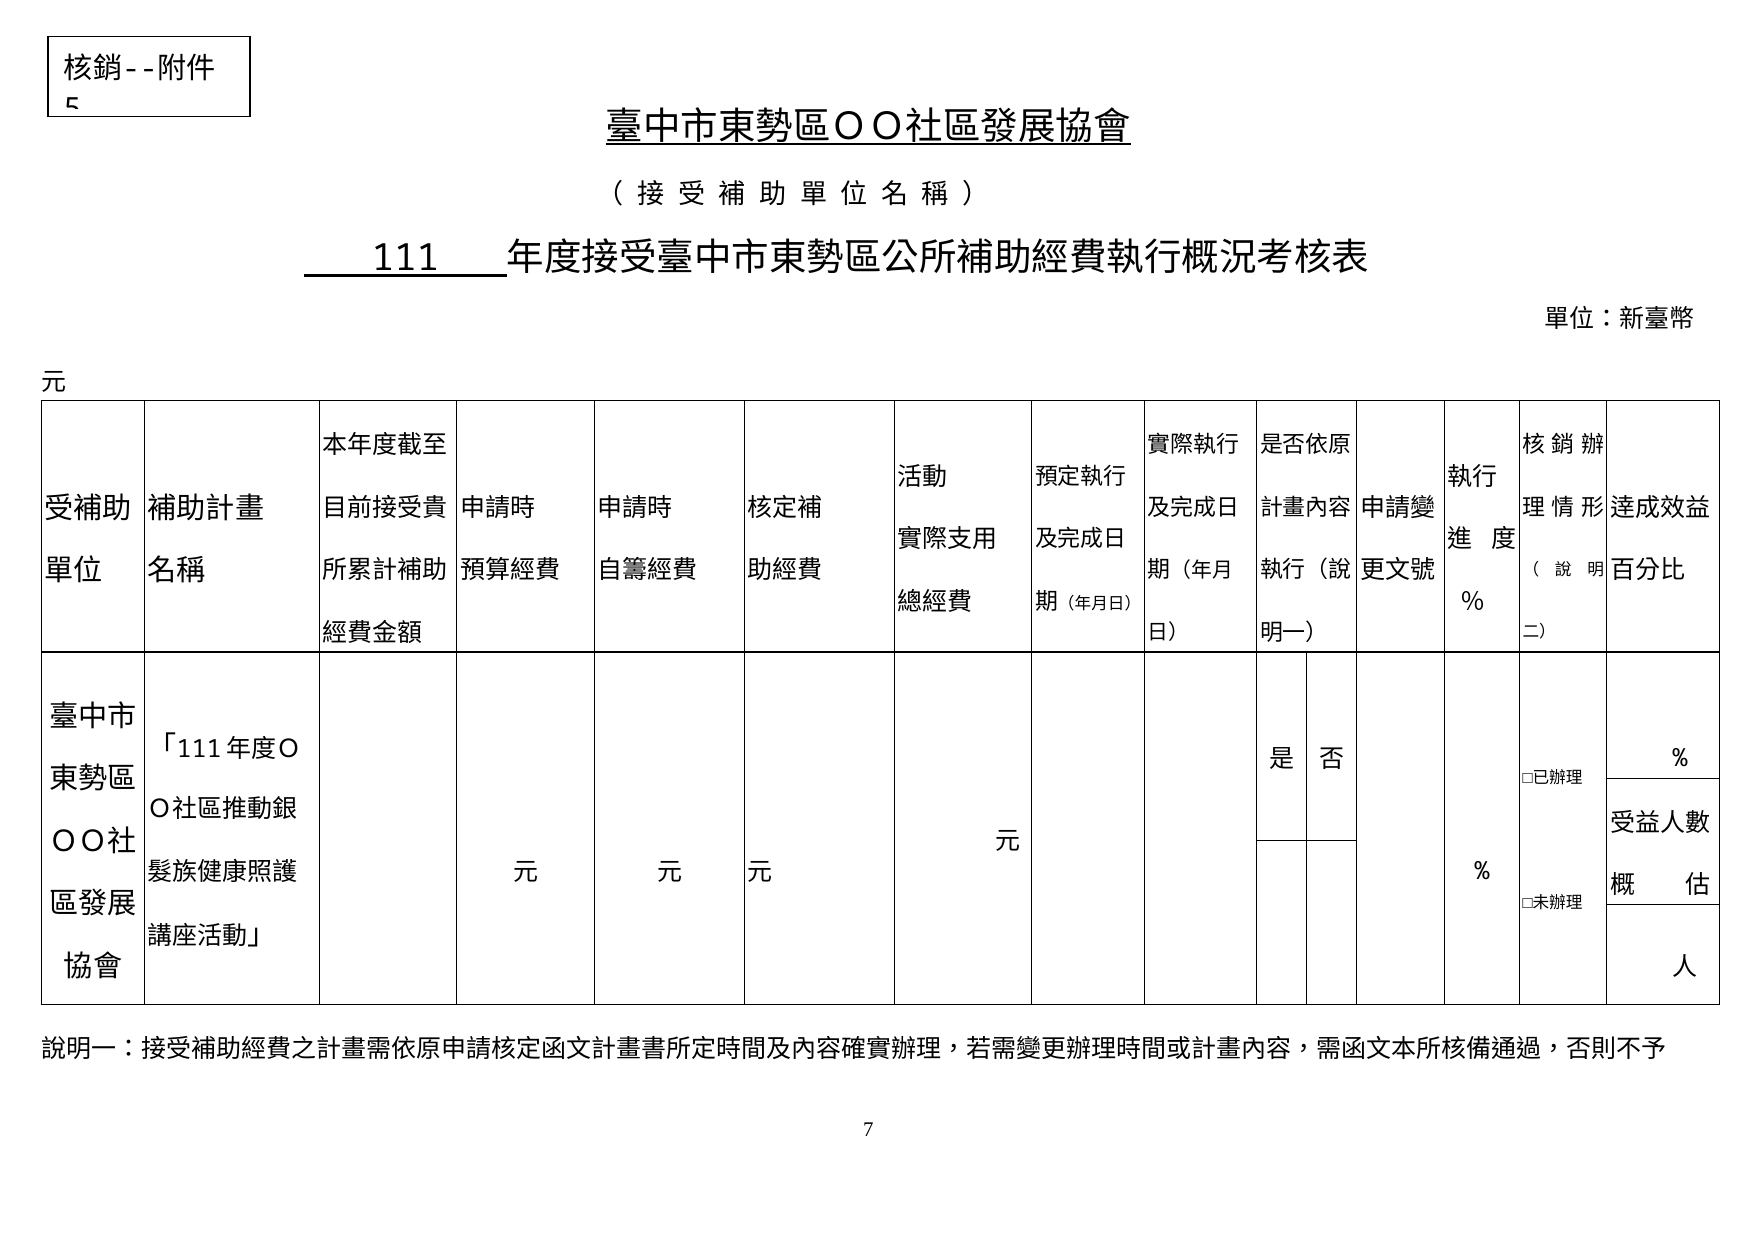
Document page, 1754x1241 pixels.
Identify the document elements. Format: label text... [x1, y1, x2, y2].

text 111 年度接受臺中市東勢區公所補助經費執行概況考核表 [41, 213, 1695, 275]
table_cell 元 [895, 653, 1031, 1003]
table_cell [320, 653, 456, 1003]
table_cell 人 [1607, 905, 1719, 1003]
table_header 核銷辦 理情形（說明二） [1520, 401, 1606, 651]
table_cell 元 [595, 653, 744, 1003]
table_cell 受益人數 概 估 [1607, 779, 1719, 903]
table_cell 臺中市東勢區ＯＯ社區發展協會 [42, 653, 144, 1003]
table_cell % [1607, 653, 1719, 777]
table_header 申請變更文號 [1357, 401, 1444, 651]
table_cell [1145, 653, 1256, 1003]
table_header 受補助單位 [42, 401, 144, 651]
table_header 逹成效益 百分比 [1607, 401, 1719, 651]
table_cell [1307, 841, 1356, 1003]
table_cell [1357, 653, 1444, 1003]
text 單位：新臺幣元 [41, 275, 1695, 400]
table_header 實際執行及完成日期（年月日） [1145, 401, 1256, 651]
table_cell 否 [1307, 653, 1356, 840]
text 說明一：接受補助經費之計畫需依原申請核定函文計畫書所定時間及內容確實辦理，若需變更辦理時間或計畫內容，需函文本所核備通過，否則不予 [41, 1005, 1695, 1067]
table_header 申請時 預算經費 [457, 401, 594, 651]
table_header 活動 實際支用 總經費 [895, 401, 1031, 651]
table_header 是否依原計畫內容執行（說 明一） [1257, 401, 1356, 651]
table_cell □已辦理 □未辦理 [1520, 653, 1606, 1003]
table_cell 是 [1257, 653, 1306, 840]
table_cell % [1445, 653, 1519, 1003]
text 核銷--附件5 [64, 45, 234, 108]
table_cell [1257, 841, 1306, 1003]
table_header 預定執行及完成日期（年月日） [1032, 401, 1144, 651]
table_header 補助計畫 名稱 [145, 401, 319, 651]
table_header 核定補 助經費 [745, 401, 894, 651]
table_cell [1032, 653, 1144, 1003]
text 臺中市東勢區ＯＯ社區發展協會 [49, 37, 249, 116]
table_header 執行 進度％ [1445, 401, 1519, 651]
text （ 接 受 補 助 單 位 名 稱 ） [41, 150, 1695, 213]
table_cell 「111年度ＯＯ社區推動銀髮族健康照護講座活動」 [145, 653, 319, 1003]
table_cell 元 [457, 653, 594, 1003]
text 臺中市東勢區ＯＯ社區發展協會 [41, 96, 1695, 150]
table_header 申請時 自籌經費 [595, 401, 744, 651]
table_cell 元 [745, 653, 894, 1003]
table_header 本年度截至目前接受貴所累計補助經費金額 [320, 401, 456, 651]
